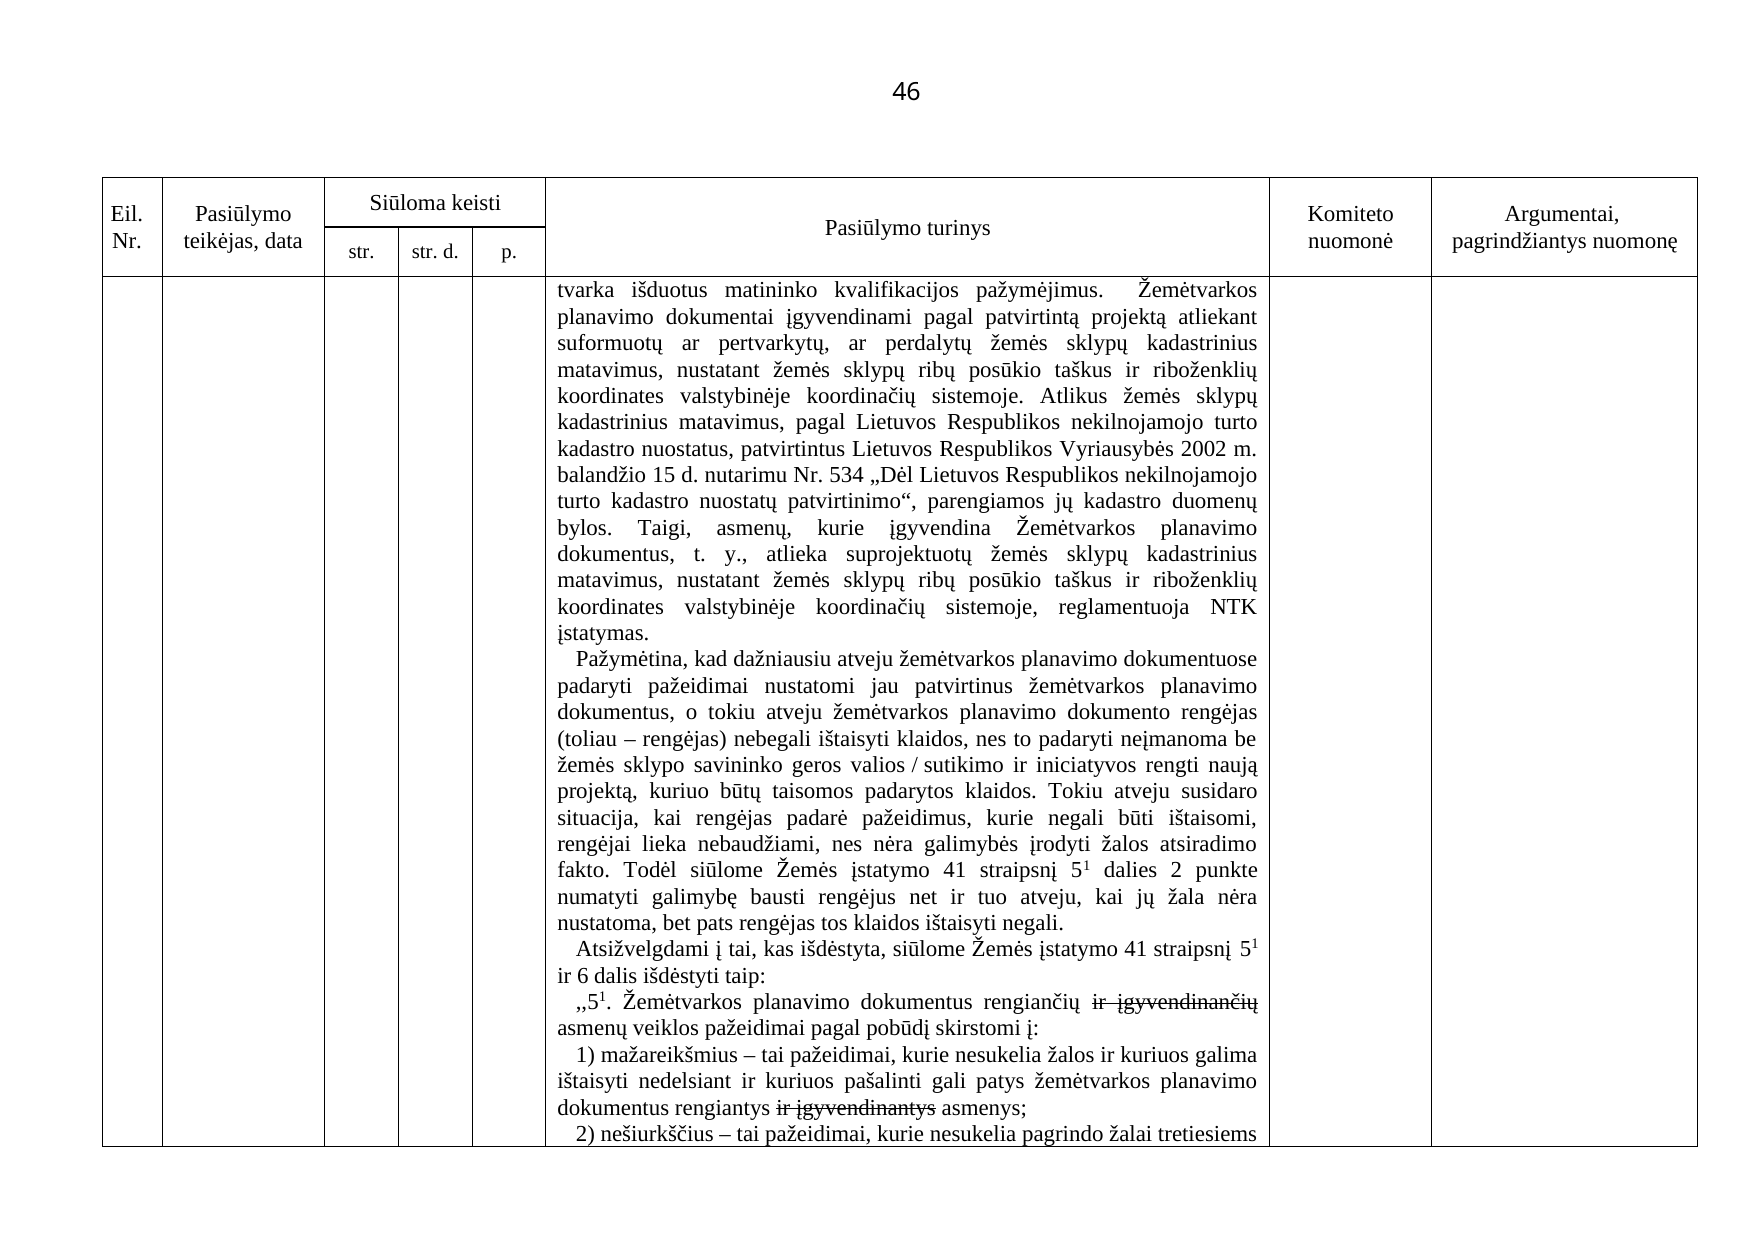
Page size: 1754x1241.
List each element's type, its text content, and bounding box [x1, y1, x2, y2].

table_cell p. [473, 228, 545, 276]
table_cell [325, 277, 398, 1146]
table_header Argumentai, pagrindžiantys nuomonę [1432, 178, 1697, 276]
table_cell str. d. [399, 228, 472, 276]
table_cell tvarka išduotus matininko kvalifikacijos pažymėjimus. Žemėtvarkos planavimo dokumentai įgyvendinami pagal patvirtintą projektą atliekant suformuotų ar pertvarkytų, ar perdalytų žemės sklypų kadastrinius matavimus, nustatant žemės sklypų ribų posūkio taškus ir riboženklių koordinates valstybinėje koordinačių sistemoje. Atlikus žemės sklypų kadastrinius matavimus, pagal Lietuvos Respublikos nekilnojamojo turto kadastro nuostatus, patvirtintus Lietuvos Respublikos Vyriausybės 2002 m. balandžio 15 d. nutarimu Nr. 534 „Dėl Lietuvos Respublikos nekilnojamojo turto kadastro nuostatų patvirtinimo“, parengiamos jų kadastro duomenų bylos. Taigi, asmenų, kurie įgyvendina Žemėtvarkos planavimo dokumentus, t. y., atlieka suprojektuotų žemės sklypų kadastrinius matavimus, nustatant žemės sklypų ribų posūkio taškus ir riboženklių koordinates valstybinėje koordinačių sistemoje, reglamentuoja NTK įstatymas. Pažymėtina, kad dažniausiu atveju žemėtvarkos planavimo dokumentuose padaryti pažeidimai nustatomi jau patvirtinus žemėtvarkos planavimo dokumentus, o tokiu atveju žemėtvarkos planavimo dokumento rengėjas (toliau – rengėjas) nebegali ištaisyti klaidos, nes to padaryti neįmanoma be žemės sklypo savininko geros valios / sutikimo ir iniciatyvos rengti naują projektą, kuriuo būtų taisomos padarytos klaidos. Tokiu atveju susidaro situacija, kai rengėjas padarė pažeidimus, kurie negali būti ištaisomi, rengėjai lieka nebaudžiami, nes nėra galimybės įrodyti žalos atsiradimo fakto. Todėl siūlome Žemės įstatymo 41 straipsnį 51 dalies 2 punkte numatyti galimybę bausti rengėjus net ir tuo atveju, kai jų žala nėra nustatoma, bet pats rengėjas tos klaidos ištaisyti negali. Atsižvelgdami į tai, kas išdėstyta, siūlome Žemės įstatymo 41 straipsnį 51 ir 6 dalis išdėstyti taip: ,,51. Žemėtvarkos planavimo dokumentus rengiančių ir įgyvendinančių asmenų veiklos pažeidimai pagal pobūdį skirstomi į: 1) mažareikšmius – tai pažeidimai, kurie nesukelia žalos ir kuriuos galima ištaisyti nedelsiant ir kuriuos pašalinti gali patys žemėtvarkos planavimo dokumentus rengiantys ir įgyvendinantys asmenys; 2) nešiurkščius – tai pažeidimai, kurie nesukelia pagrindo žalai tretiesiems [546, 277, 1269, 1146]
table_cell [399, 277, 472, 1146]
table_header Pasiūlymo turinys [546, 178, 1269, 276]
table_header Komiteto nuomonė [1270, 178, 1431, 276]
table_cell [103, 277, 162, 1146]
table_header Eil. Nr. [103, 178, 162, 276]
table_header Pasiūlymo teikėjas, data [163, 178, 324, 276]
table_cell [473, 277, 545, 1146]
table_cell [163, 277, 324, 1146]
table_cell [1432, 277, 1697, 1146]
table_cell [1270, 277, 1431, 1146]
table_cell str. [325, 228, 398, 276]
table_header Siūloma keisti [325, 178, 545, 226]
